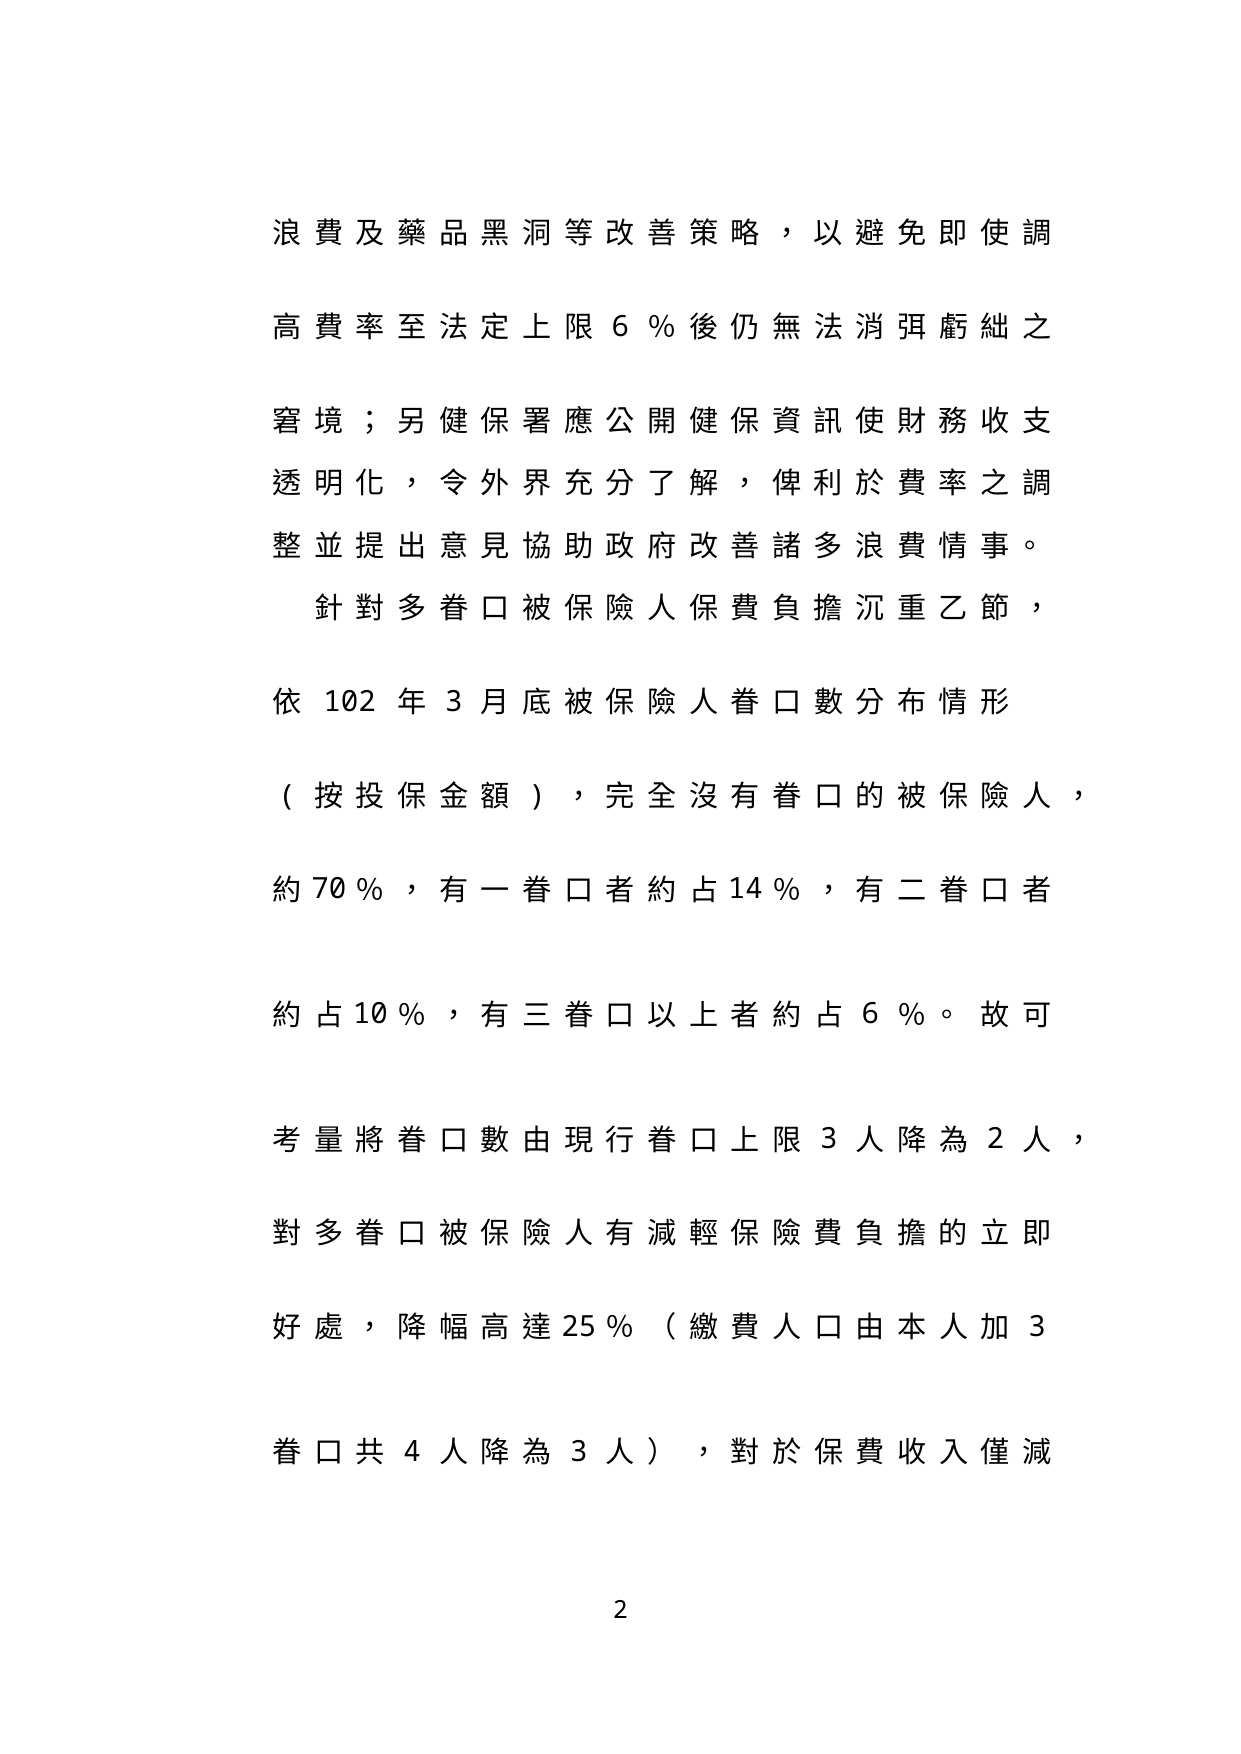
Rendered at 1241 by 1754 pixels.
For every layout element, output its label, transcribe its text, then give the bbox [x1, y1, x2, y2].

text 針對多眷口被保險人保費負擔沉重乙節，依102年3月底被保險人眷口數分布情形(按投保金額)，完全沒有眷口的被保險人，約70％，有一眷口者約占14％，有二眷口者約占10％，有三眷口以上者約占6％。故可考量將眷口數由現行眷口上限3人降為2人，對多眷口被保險人有減輕保險費負擔的立即好處，降幅高達25％（繳費人口由本人加3眷口共4人降為3人），對於保費收入僅減少約70億元至80億元(保費收入約5,000億元×6％÷4人)，卻不會造成保險財務的鉅額負擔。 [242, 564, 1058, 1502]
text 依健保署之概估，二代健保收支平衡可維持至105年，惟由保險收入每年至多1.7％之增加率及醫療給付總額每年約4％至5％之成長率觀之，自106年恐又出現赤字，又行政院若無法依健保署所估計金額撥補差額，則二代健保累計短絀將提早發生。針對上開情況，行政院、衛生福利部及健保署應及早因應，適時調整費率、並提出有效減少醫療浪費及藥品黑洞等改善策略，以避免即使調高費率至法定上限6％後仍無法消弭虧絀之窘境；另健保署應公開健保資訊使財務收支透明化，令外界充分了解，俾利於費率之調整並提出意見協助政府改善諸多浪費情事。 [242, 189, 1058, 564]
